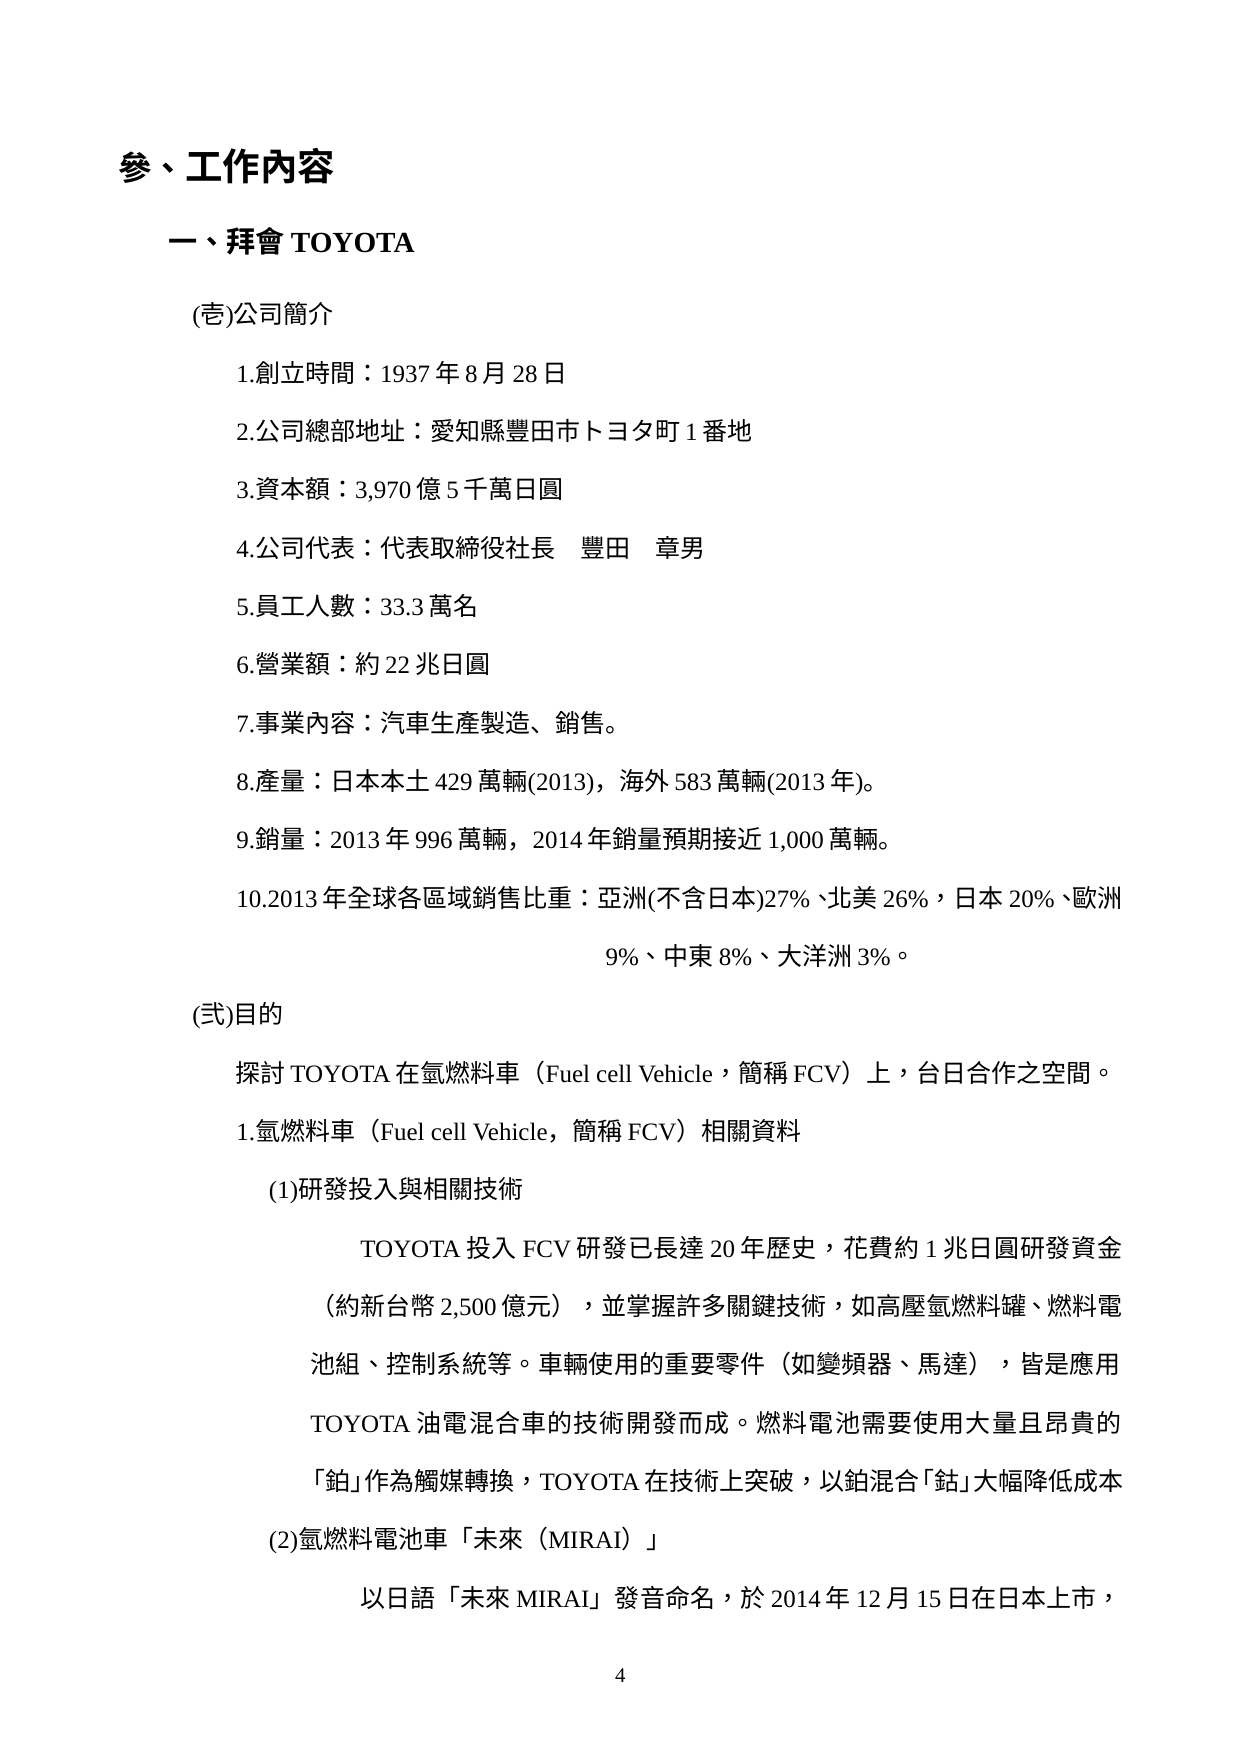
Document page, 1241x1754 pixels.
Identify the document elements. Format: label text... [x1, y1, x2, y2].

list 研發投入與相關技術 [269, 1152, 1122, 1210]
list 公司總部地址：愛知縣豐田市トヨタ町1番地 [236, 394, 1122, 452]
list 氫燃料電池車「未來（MIRAI）」 [269, 1502, 1122, 1560]
text 以日語「未來MIRAI」發音命名，於2014年12月15日在日本上市，售價為723萬日圓（補貼後為520萬日圓）；2015年銷售目標為400輛，2020年產值預估達8000億日圓。規格如下： [310, 1560, 1122, 1619]
list 2013年全球各區域銷售比重：亞洲(不含日本)27%、北美26%，日本20%、歐洲9%、中東8%、大洋洲3%。 [236, 860, 1122, 977]
text 探討TOYOTA在氫燃料車（Fuel cell Vehicle，簡稱FCV）上，台日合作之空間。 [235, 1035, 1122, 1094]
text TOYOTA投入FCV研發已長達20年歷史，花費約1兆日圓研發資金（約新台幣2,500億元），並掌握許多關鍵技術，如高壓氫燃料罐、燃料電池組、控制系統等。車輛使用的重要零件（如變頻器、馬達），皆是應用TOYOTA油電混合車的技術開發而成。燃料電池需要使用大量且昂貴的「鉑」作為觸媒轉換，TOYOTA在技術上突破，以鉑混合「鈷」大幅降低成本。 [310, 1210, 1122, 1502]
subtitle 工作內容 [118, 127, 1122, 202]
list 公司簡介 [192, 277, 1122, 335]
subtitle 拜會TOYOTA [168, 202, 1122, 277]
list 創立時間：1937年8月28日 [236, 335, 1122, 394]
list 產量：日本本土429萬輛(2013)，海外583萬輛(2013年)。 [236, 744, 1122, 802]
list 事業內容：汽車生產製造、銷售。 [236, 685, 1122, 744]
list 員工人數：33.3萬名 [236, 569, 1122, 627]
list 資本額：3,970億5千萬日圓 [236, 452, 1122, 510]
list 氫燃料車（Fuel cell Vehicle，簡稱FCV）相關資料 [235, 1094, 1122, 1152]
list 營業額：約22兆日圓 [236, 627, 1122, 685]
list 銷量：2013年996萬輛，2014年銷量預期接近1,000萬輛。 [236, 802, 1122, 860]
list 公司代表：代表取締役社長 豐田 章男 [236, 510, 1122, 569]
list 目的 [192, 977, 1122, 1035]
